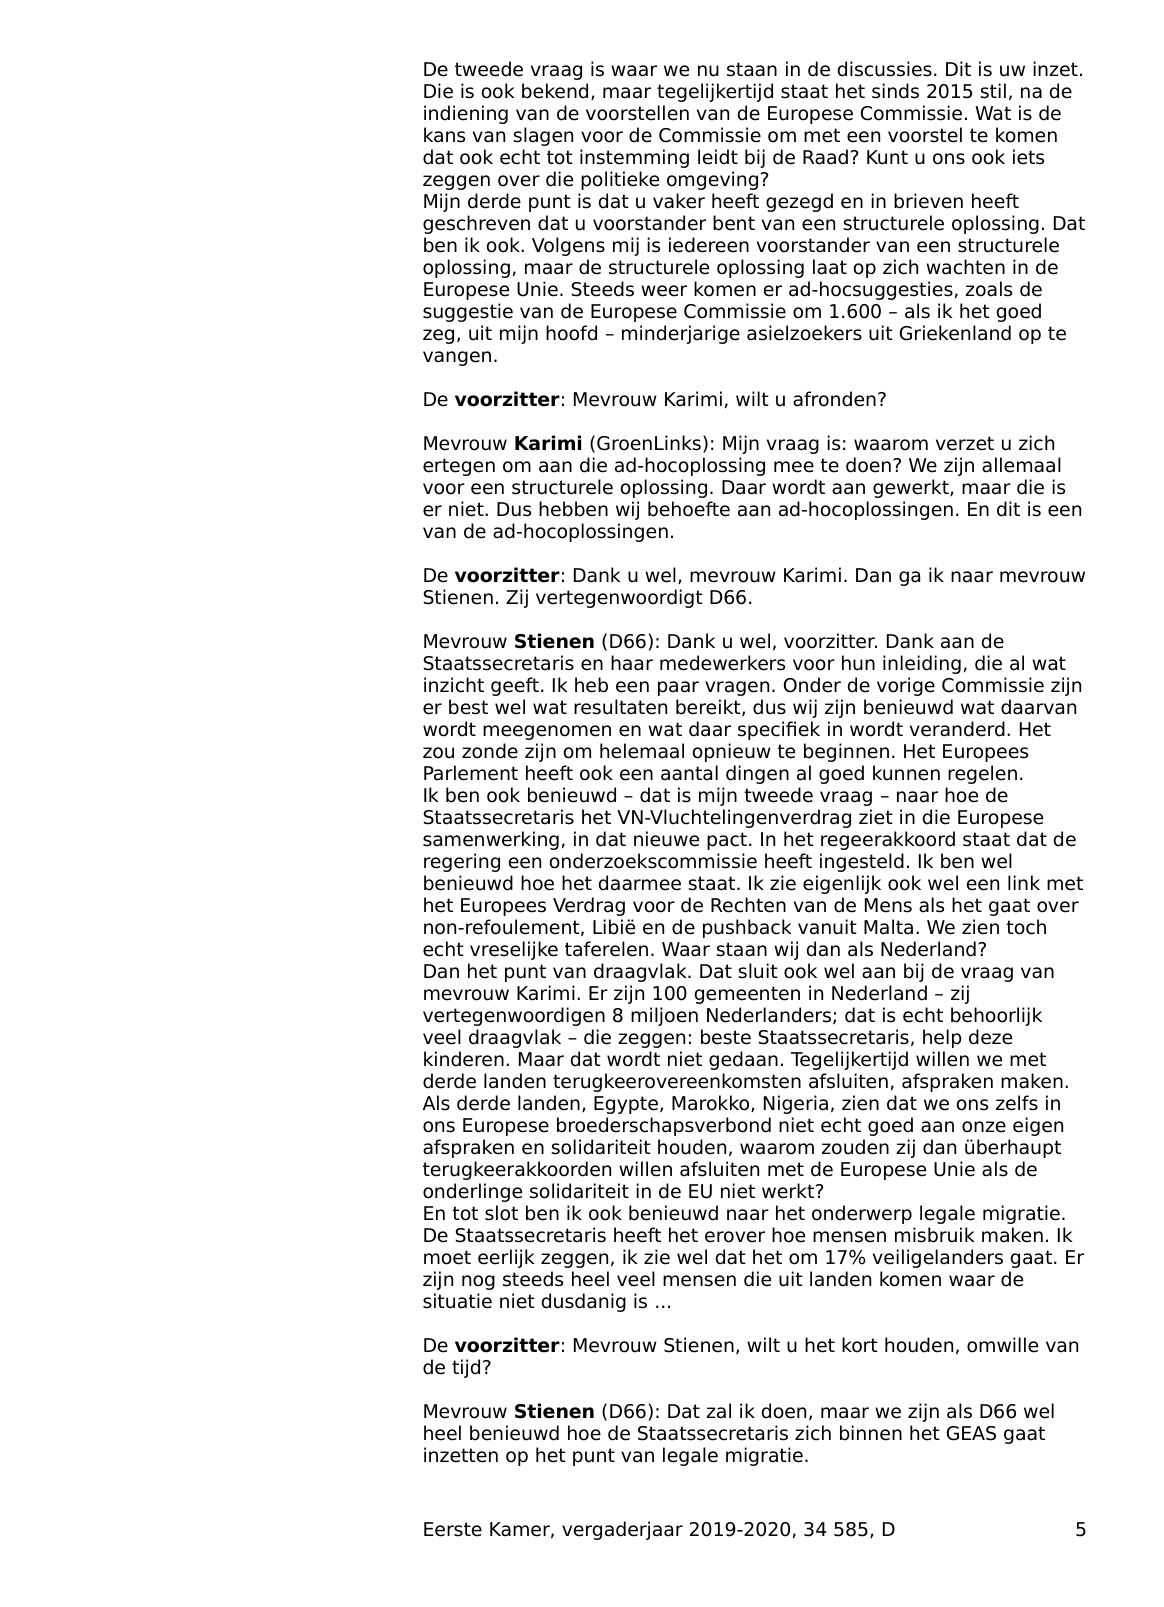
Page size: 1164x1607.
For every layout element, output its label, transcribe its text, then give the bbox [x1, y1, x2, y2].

text De voorzitter: Mevrouw Karimi, wilt u afronden? [422, 389, 1087, 411]
text Mevrouw Karimi (GroenLinks): Mijn vraag is: waarom verzet u zich ertegen om aan die ad-hocoplossing mee te doen? We zijn allemaal voor een structurele oplossing. Daar wordt aan gewerkt, maar die is er niet. Dus hebben wij behoefte aan ad-hocoplossingen. En dit is een van de ad-hocoplossingen. [422, 433, 1087, 543]
text Mevrouw Stienen (D66): Dank u wel, voorzitter. Dank aan de Staatssecretaris en haar medewerkers voor hun inleiding, die al wat inzicht geeft. Ik heb een paar vragen. Onder de vorige Commissie zijn er best wel wat resultaten bereikt, dus wij zijn benieuwd wat daarvan wordt meegenomen en wat daar specifiek in wordt veranderd. Het zou zonde zijn om helemaal opnieuw te beginnen. Het Europees Parlement heeft ook een aantal dingen al goed kunnen regelen. [422, 631, 1087, 785]
text Mijn derde punt is dat u vaker heeft gezegd en in brieven heeft geschreven dat u voorstander bent van een structurele oplossing. Dat ben ik ook. Volgens mij is iedereen voorstander van een structurele oplossing, maar de structurele oplossing laat op zich wachten in de Europese Unie. Steeds weer komen er ad-hocsuggesties, zoals de suggestie van de Europese Commissie om 1.600 – als ik het goed zeg, uit mijn hoofd – minderjarige asielzoekers uit Griekenland op te vangen. [422, 191, 1087, 367]
text De voorzitter: Mevrouw Stienen, wilt u het kort houden, omwille van de tijd? [422, 1335, 1087, 1379]
text Ik ben ook benieuwd – dat is mijn tweede vraag – naar hoe de Staatssecretaris het VN-Vluchtelingenverdrag ziet in die Europese samenwerking, in dat nieuwe pact. In het regeerakkoord staat dat de regering een onderzoekscommissie heeft ingesteld. Ik ben wel benieuwd hoe het daarmee staat. Ik zie eigenlijk ook wel een link met het Europees Verdrag voor de Rechten van de Mens als het gaat over non-refoulement, Libië en de pushback vanuit Malta. We zien toch echt vreselijke taferelen. Waar staan wij dan als Nederland? [422, 785, 1087, 961]
text De tweede vraag is waar we nu staan in de discussies. Dit is uw inzet. Die is ook bekend, maar tegelijkertijd staat het sinds 2015 stil, na de indiening van de voorstellen van de Europese Commissie. Wat is de kans van slagen voor de Commissie om met een voorstel te komen dat ook echt tot instemming leidt bij de Raad? Kunt u ons ook iets zeggen over die politieke omgeving? [422, 59, 1087, 191]
text Mevrouw Stienen (D66): Dat zal ik doen, maar we zijn als D66 wel heel benieuwd hoe de Staatssecretaris zich binnen het GEAS gaat inzetten op het punt van legale migratie. [422, 1401, 1087, 1467]
text Dan het punt van draagvlak. Dat sluit ook wel aan bij de vraag van mevrouw Karimi. Er zijn 100 gemeenten in Nederland – zij vertegenwoordigen 8 miljoen Nederlanders; dat is echt behoorlijk veel draagvlak – die zeggen: beste Staatssecretaris, help deze kinderen. Maar dat wordt niet gedaan. Tegelijkertijd willen we met derde landen terugkeerovereenkomsten afsluiten, afspraken maken. Als derde landen, Egypte, Marokko, Nigeria, zien dat we ons zelfs in ons Europese broederschapsverbond niet echt goed aan onze eigen afspraken en solidariteit houden, waarom zouden zij dan überhaupt terugkeerakkoorden willen afsluiten met de Europese Unie als de onderlinge solidariteit in de EU niet werkt? [422, 961, 1087, 1203]
text En tot slot ben ik ook benieuwd naar het onderwerp legale migratie. De Staatssecretaris heeft het erover hoe mensen misbruik maken. Ik moet eerlijk zeggen, ik zie wel dat het om 17% veiligelanders gaat. Er zijn nog steeds heel veel mensen die uit landen komen waar de situatie niet dusdanig is ... [422, 1203, 1087, 1313]
text De voorzitter: Dank u wel, mevrouw Karimi. Dan ga ik naar mevrouw Stienen. Zij vertegenwoordigt D66. [422, 565, 1087, 609]
